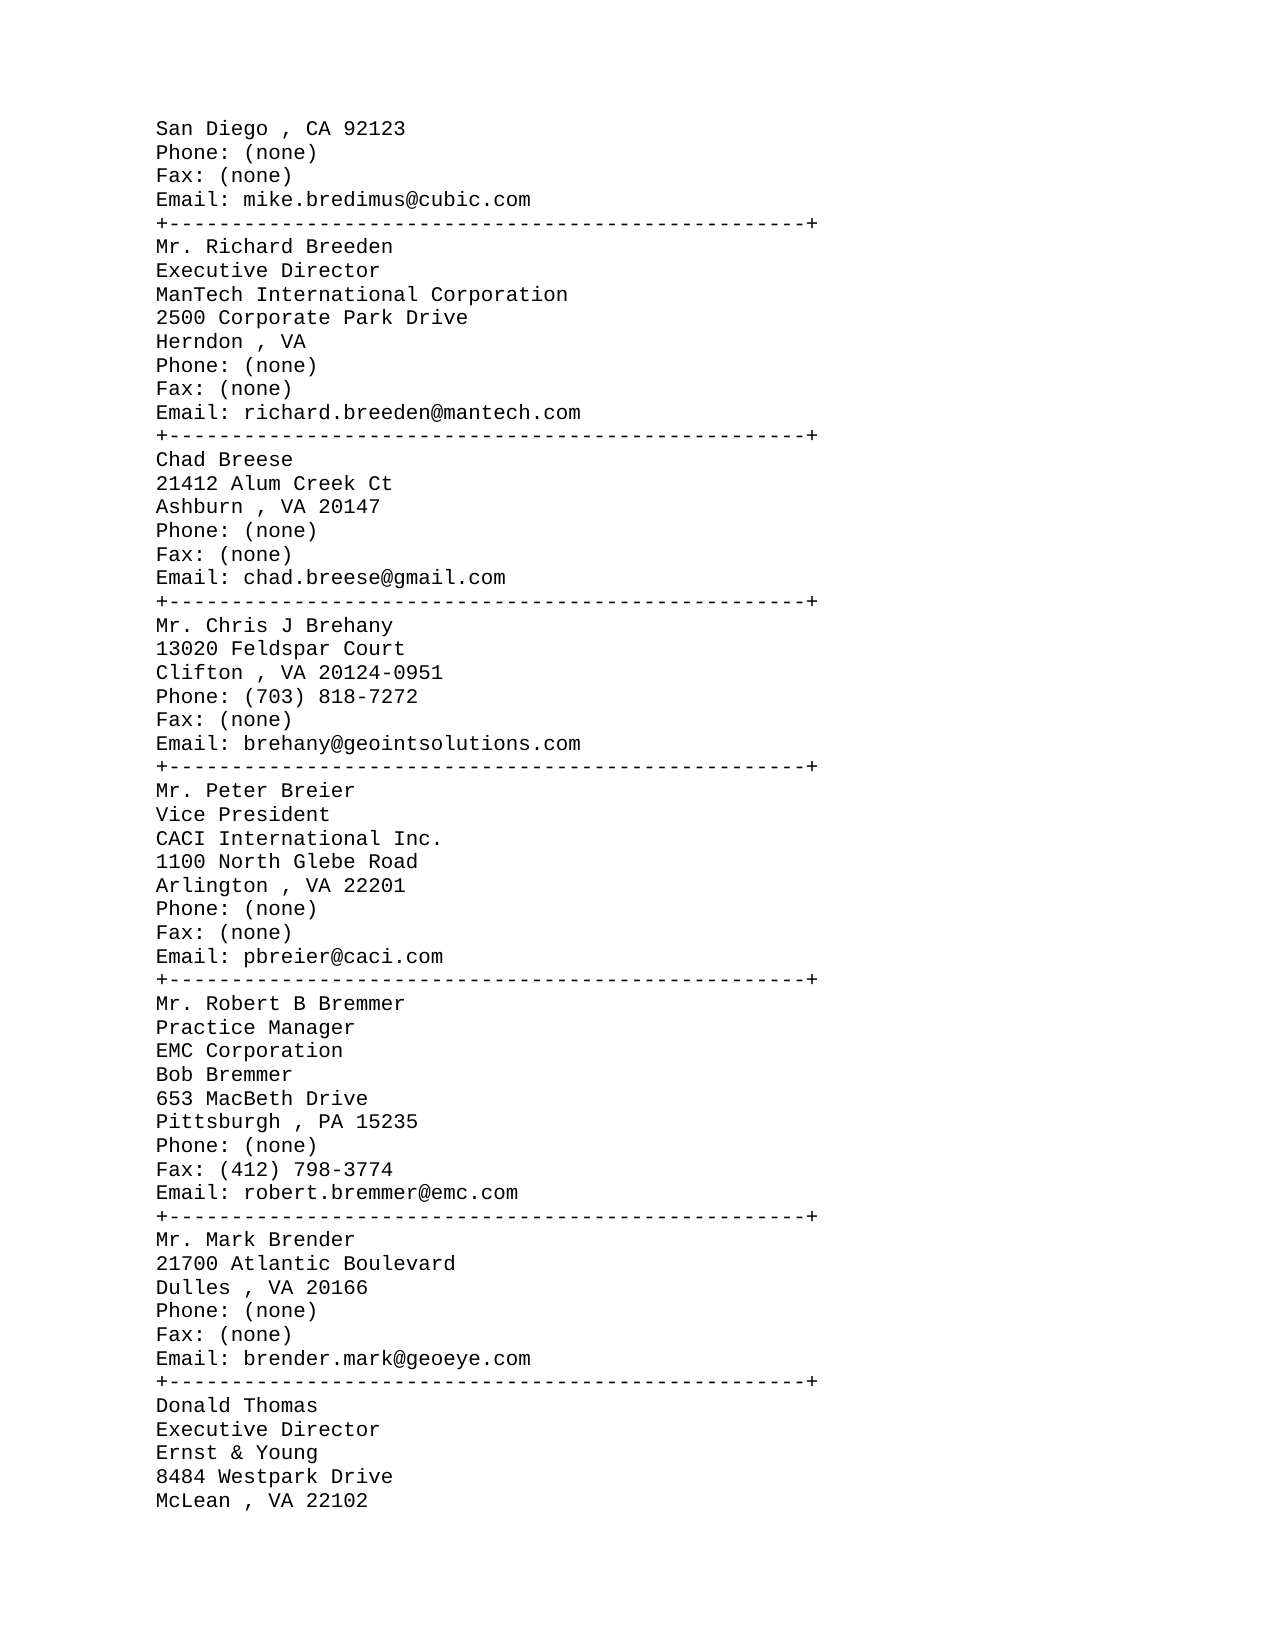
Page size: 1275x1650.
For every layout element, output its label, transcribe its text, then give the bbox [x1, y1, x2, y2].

text +---------------------------------------------------+ [118, 591, 1157, 615]
text Donald Thomas [118, 1395, 1157, 1419]
text Mr. Mark Brender [118, 1229, 1157, 1253]
text 1100 North Glebe Road [118, 851, 1157, 875]
text Mr. Robert B Bremmer [118, 993, 1157, 1017]
text Phone: (none) [118, 142, 1157, 165]
text Phone: (none) [118, 1300, 1157, 1324]
text +---------------------------------------------------+ [118, 1206, 1157, 1229]
text CACI International Inc. [118, 827, 1157, 851]
text Fax: (none) [118, 165, 1157, 189]
text Executive Director [118, 1419, 1157, 1442]
text +---------------------------------------------------+ [118, 757, 1157, 780]
text Email: brehany@geointsolutions.com [118, 733, 1157, 757]
text Phone: (none) [118, 354, 1157, 378]
text Email: chad.breese@gmail.com [118, 567, 1157, 591]
text Mr. Richard Breeden [118, 236, 1157, 260]
text Fax: (412) 798-3774 [118, 1158, 1157, 1182]
text Email: mike.bredimus@cubic.com [118, 189, 1157, 213]
text Fax: (none) [118, 1324, 1157, 1348]
text Email: brender.mark@geoeye.com [118, 1348, 1157, 1371]
text Chad Breese [118, 449, 1157, 473]
text Vice President [118, 804, 1157, 827]
text Fax: (none) [118, 709, 1157, 733]
text 8484 Westpark Drive [118, 1466, 1157, 1489]
text Pittsburgh , PA 15235 [118, 1111, 1157, 1135]
text Fax: (none) [118, 544, 1157, 567]
text Fax: (none) [118, 378, 1157, 402]
text Clifton , VA 20124-0951 [118, 662, 1157, 686]
text +---------------------------------------------------+ [118, 969, 1157, 993]
text Ernst & Young [118, 1442, 1157, 1466]
text Mr. Chris J Brehany [118, 615, 1157, 638]
text Arlington , VA 22201 [118, 875, 1157, 898]
text Email: robert.bremmer@emc.com [118, 1182, 1157, 1206]
text Ashburn , VA 20147 [118, 496, 1157, 520]
text Email: richard.breeden@mantech.com [118, 402, 1157, 426]
text Herndon , VA [118, 331, 1157, 354]
text EMC Corporation [118, 1040, 1157, 1064]
text Fax: (none) [118, 922, 1157, 946]
text +---------------------------------------------------+ [118, 1371, 1157, 1395]
text Phone: (none) [118, 898, 1157, 922]
text 13020 Feldspar Court [118, 638, 1157, 662]
text +---------------------------------------------------+ [118, 213, 1157, 236]
text McLean , VA 22102 [118, 1489, 1157, 1513]
text 653 MacBeth Drive [118, 1088, 1157, 1111]
text Executive Director [118, 260, 1157, 284]
text 21700 Atlantic Boulevard [118, 1253, 1157, 1277]
text +---------------------------------------------------+ [118, 426, 1157, 449]
text 2500 Corporate Park Drive [118, 307, 1157, 331]
text Dulles , VA 20166 [118, 1277, 1157, 1300]
text Phone: (none) [118, 520, 1157, 544]
text Practice Manager [118, 1017, 1157, 1040]
text Email: pbreier@caci.com [118, 946, 1157, 969]
text Phone: (none) [118, 1135, 1157, 1158]
text San Diego , CA 92123 [118, 118, 1157, 142]
text Bob Bremmer [118, 1064, 1157, 1088]
text Mr. Peter Breier [118, 780, 1157, 804]
text Phone: (703) 818-7272 [118, 686, 1157, 709]
text 21412 Alum Creek Ct [118, 473, 1157, 496]
text ManTech International Corporation [118, 284, 1157, 307]
